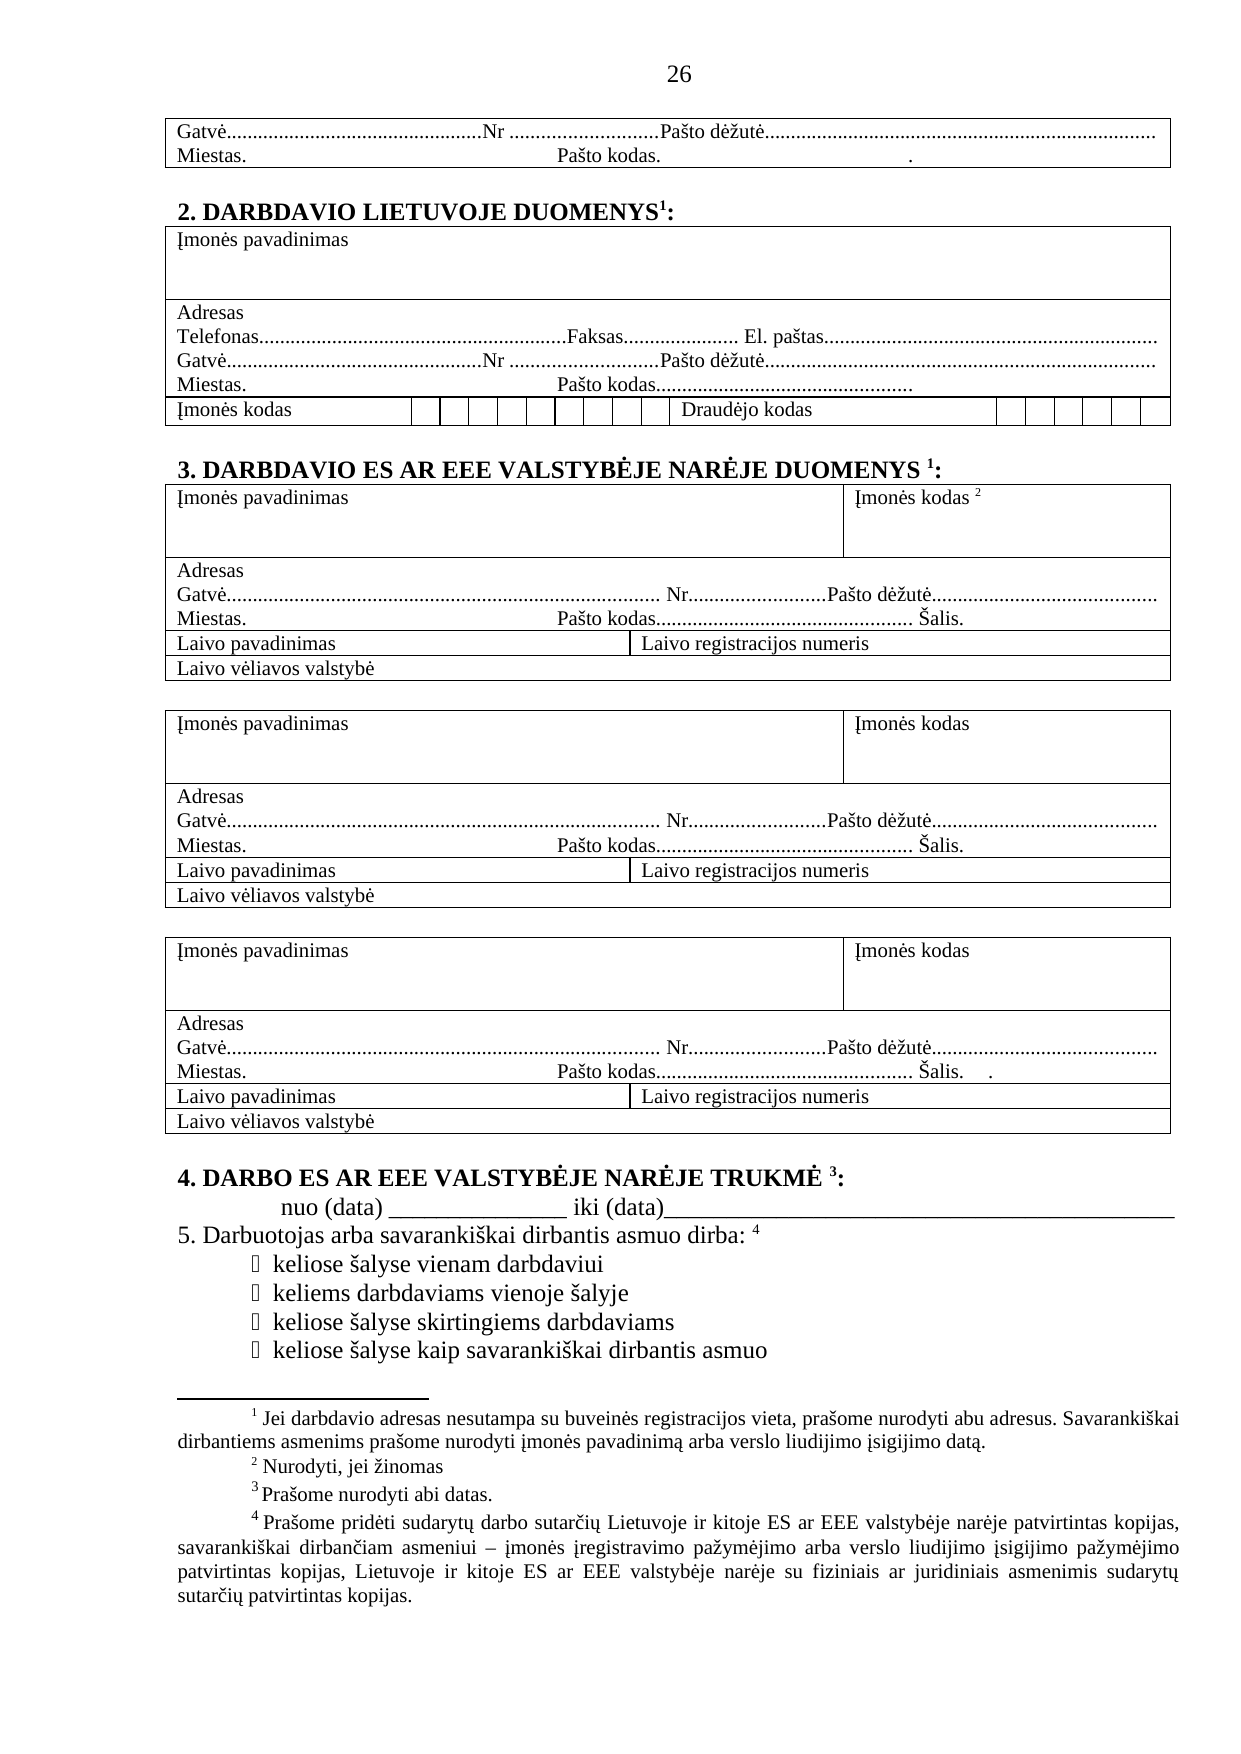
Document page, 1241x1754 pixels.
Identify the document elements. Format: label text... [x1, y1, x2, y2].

table_cell [441, 398, 468, 425]
text 3. DARBDAVIO ES ar EEE valstybėje narėje DUOMENYS 1: [177, 455, 1181, 484]
table_cell [556, 398, 583, 425]
text 5. Darbuotojas arba savarankiškai dirbantis asmuo dirba: [177, 1221, 1181, 1249]
table_cell Adresas Gatvė Nr. Pašto dėžutė. Miestas. Pašto kodas . Šalis. [166, 558, 1170, 630]
table_header Įmonės pavadinimas [166, 711, 843, 783]
table_header Įmonės pavadinimas [166, 938, 843, 1010]
table_cell Laivo registracijos numeris [631, 631, 1170, 655]
text nuo (data) iki (data) [207, 1192, 1181, 1221]
table_cell Laivo vėliavos valstybė [166, 1109, 1170, 1133]
table_cell [997, 398, 1025, 425]
table_header Įmonės kodas [844, 485, 1170, 557]
table_cell [1026, 398, 1054, 425]
table_cell Laivo pavadinimas [166, 1084, 629, 1108]
table_cell [498, 398, 526, 425]
text Prašome nurodyti abi datas. [177, 1478, 1181, 1506]
table_header Įmonės kodas [844, 938, 1170, 1010]
table_cell [1112, 398, 1140, 425]
table_cell [1141, 398, 1170, 425]
table_cell Adresas Telefonas.. Faksas.. El. paštas Gatvė. Nr Pašto dėžutė Miestas. Pašto kodas. . [166, 119, 1170, 167]
table_cell Laivo pavadinimas [166, 631, 629, 655]
table_cell [642, 398, 669, 425]
table_cell [584, 398, 612, 425]
table_cell [1083, 398, 1111, 425]
table_header Įmonės pavadinimas [166, 227, 1170, 299]
text keliems darbdaviams vienoje šalyje [177, 1278, 1181, 1307]
text Prašome pridėti sudarytų darbo sutarčių Lietuvoje ir kitoje ES ar EEE valstybėje narėje patvirtintas kopijas, savarankiškai dirbančiam asmeniui – įmonės įregistravimo pažymėjimo arba verslo liudijimo įsigijimo pažymėjimo patvirtintas kopijas, Lietuvoje ir kitoje ES ar EEE valstybėje narėje su fiziniais ar juridiniais asmenimis sudarytų sutarčių patvirtintas kopijas. [177, 1506, 1181, 1607]
text keliose šalyse kaip savarankiškai dirbantis asmuo [177, 1336, 1181, 1364]
table_cell [412, 398, 439, 425]
table_cell Adresas Telefonas.. Faksas.. El. paštas Gatvė. Nr Pašto dėžutė Miestas. Pašto kodas. . [166, 300, 1170, 396]
table_header Įmonės kodas [844, 711, 1170, 783]
table_header Įmonės pavadinimas [166, 485, 843, 557]
table_cell Įmonės kodas [166, 398, 411, 425]
text 2. DARBDAVIO LIETUVOJE DUOMENYS: [177, 197, 1181, 226]
table_cell Adresas Gatvė Nr. Pašto dėžutė. Miestas. Pašto kodas . Šalis. . [166, 1011, 1170, 1083]
table_cell [527, 398, 554, 425]
table_cell Laivo registracijos numeris [631, 858, 1170, 882]
text keliose šalyse skirtingiems darbdaviams [177, 1307, 1181, 1336]
table_cell Laivo vėliavos valstybė [166, 883, 1170, 907]
table_cell [1055, 398, 1082, 425]
text Jei darbdavio adresas nesutampa su buveinės registracijos vieta, prašome nurodyti abu adresus. Savarankiškai dirbantiems asmenims prašome nurodyti įmonės pavadinimą arba verslo liudijimo įsigijimo datą. [177, 1405, 1181, 1453]
table_cell Laivo vėliavos valstybė [166, 656, 1170, 680]
text  keliose šalyse vienam darbdaviui [177, 1249, 1181, 1278]
table_cell [469, 398, 497, 425]
table_cell Laivo pavadinimas [166, 858, 629, 882]
table_cell Adresas Gatvė Nr. Pašto dėžutė. Miestas. Pašto kodas . Šalis. [166, 784, 1170, 857]
table_cell Draudėjo kodas [670, 398, 996, 425]
text 4. DARBO ES AR EEE VALSTYBĖJE NARĖJE TRUKMĖ : [177, 1163, 1181, 1192]
table_cell Laivo registracijos numeris [631, 1084, 1170, 1108]
table_cell [613, 398, 641, 425]
